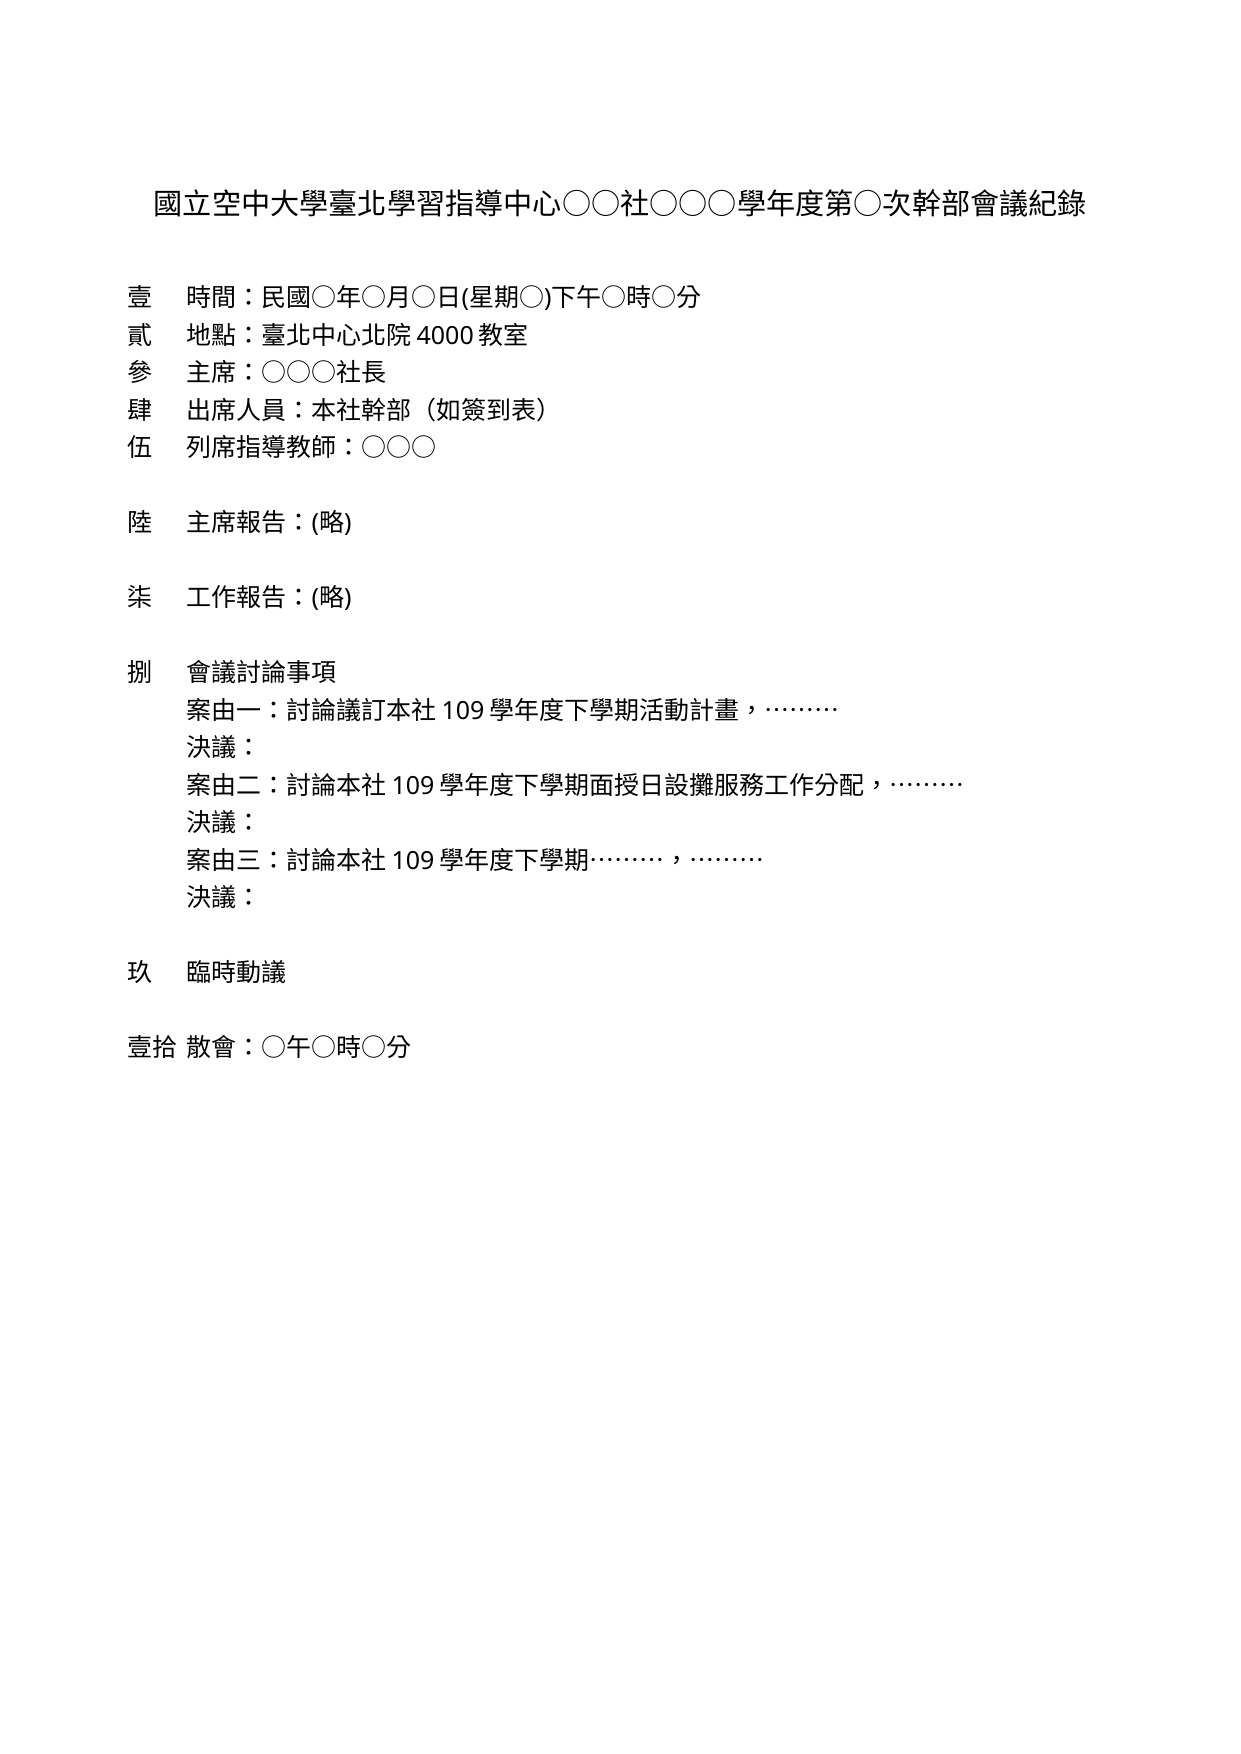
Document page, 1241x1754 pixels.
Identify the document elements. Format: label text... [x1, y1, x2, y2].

list 散會：○午○時○分 [127, 1027, 1128, 1064]
list 主席：○○○社長 [127, 352, 1128, 389]
text 國立空中大學臺北學習指導中心○○社○○○學年度第○次幹部會議紀錄 [112, 164, 1128, 239]
list 地點：臺北中心北院4000教室 [127, 314, 1128, 352]
list 出席人員：本社幹部（如簽到表） [127, 389, 1128, 427]
list 工作報告：(略) [127, 577, 1128, 614]
list 主席報告：(略) [127, 502, 1128, 539]
list 會議討論事項 案由一：討論議訂本社109學年度下學期活動計畫，……… 決議： 案由二：討論本社109學年度下學期面授日設攤服務工作分配，……… 決議： 案由三：討論本社109學年度下學期………，……… 決議： [127, 652, 1128, 914]
list 列席指導教師：○○○ [127, 427, 1128, 464]
list 時間：民國○年○月○日(星期○)下午○時○分 [127, 277, 1128, 314]
list 臨時動議 [127, 952, 1128, 989]
